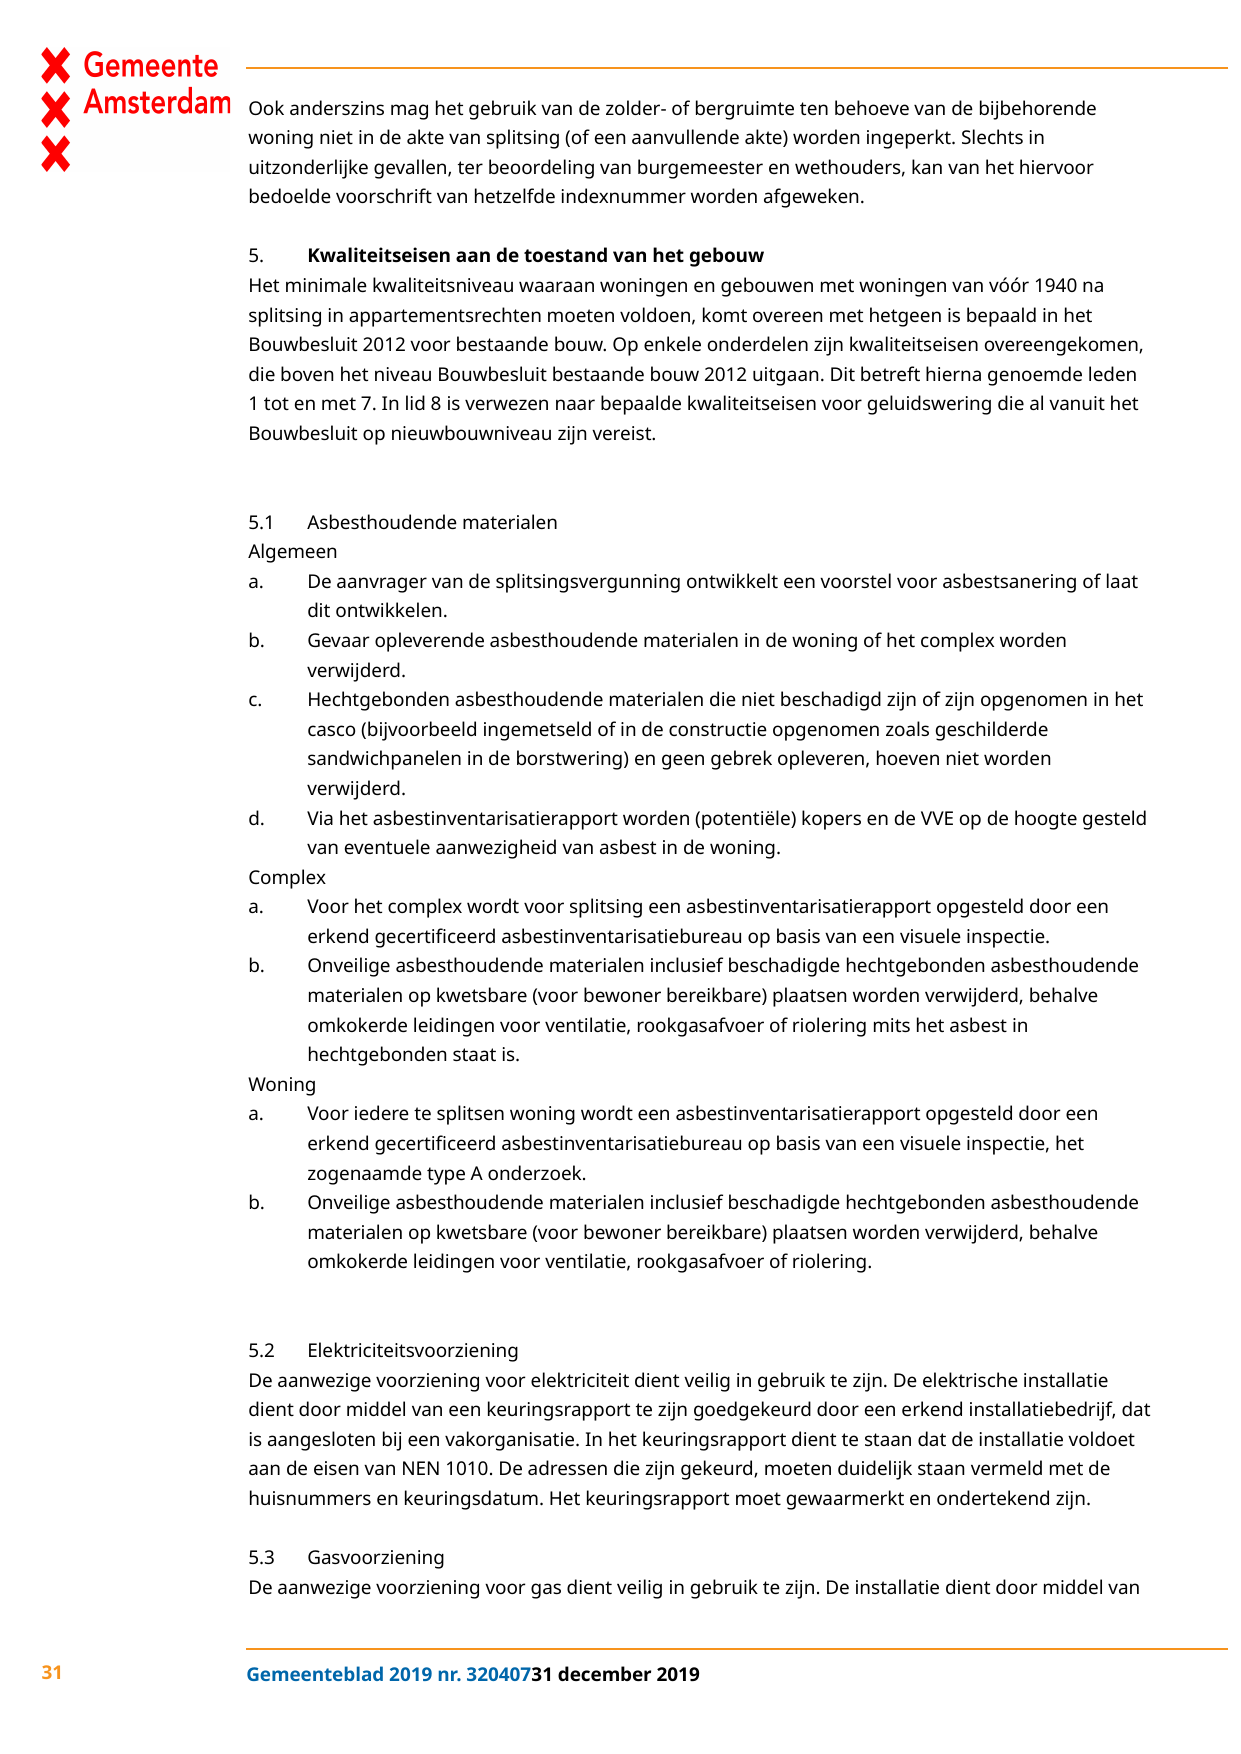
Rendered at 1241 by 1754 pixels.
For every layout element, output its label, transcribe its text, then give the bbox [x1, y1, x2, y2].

text De aanwezige voorziening voor gas dient veilig in gebruik te zijn. De installatie dient door middel van [248, 1574, 1152, 1600]
text Algemeen [248, 538, 1152, 564]
text De aanwezige voorziening voor elektriciteit dient veilig in gebruik te zijn. De elektrische installatie dient door middel van een keuringsrapport te zijn goedgekeurd door een erkend installatiebedrijf, dat is aangesloten bij een vakorganisatie. In het keuringsrapport dient te staan dat de installatie voldoet aan de eisen van NEN 1010. De adressen die zijn gekeurd, moeten duidelijk staan vermeld met de huisnummers en keuringsdatum. Het keuringsrapport moet gewaarmerkt en ondertekend zijn. [248, 1367, 1152, 1511]
list Hechtgebonden asbesthoudende materialen die niet beschadigd zijn of zijn opgenomen in het casco (bijvoorbeeld ingemetseld of in de constructie opgenomen zoals geschilderde sandwichpanelen in de borstwering) en geen gebrek opleveren, hoeven niet worden verwijderd. [248, 686, 1152, 801]
list Kwaliteitseisen aan de toestand van het gebouw [248, 243, 1152, 268]
list Gasvoorziening [248, 1544, 1152, 1570]
list De aanvrager van de splitsingsvergunning ontwikkelt een voorstel voor asbestsanering of laat dit ontwikkelen. [248, 568, 1152, 623]
list Onveilige asbesthoudende materialen inclusief beschadigde hechtgebonden asbesthoudende materialen op kwetsbare (voor bewoner bereikbare) plaatsen worden verwijderd, behalve omkokerde leidingen voor ventilatie, rookgasafvoer of riolering mits het asbest in hechtgebonden staat is. [248, 953, 1152, 1067]
list Elektriciteitsvoorziening [248, 1337, 1152, 1363]
text Complex [248, 864, 1152, 890]
list Asbesthoudende materialen [248, 509, 1152, 535]
list Voor het complex wordt voor splitsing een asbestinventarisatierapport opgesteld door een erkend gecertificeerd asbestinventarisatiebureau op basis van een visuele inspectie. [248, 893, 1152, 949]
list Onveilige asbesthoudende materialen inclusief beschadigde hechtgebonden asbesthoudende materialen op kwetsbare (voor bewoner bereikbare) plaatsen worden verwijderd, behalve omkokerde leidingen voor ventilatie, rookgasafvoer of riolering. [248, 1189, 1152, 1274]
text Ook anderszins mag het gebruik van de zolder- of bergruimte ten behoeve van de bijbehorende woning niet in de akte van splitsing (of een aanvullende akte) worden ingeperkt. Slechts in uitzonderlijke gevallen, ter beoordeling van burgemeester en wethouders, kan van het hiervoor bedoelde voorschrift van hetzelfde indexnummer worden afgeweken. [248, 95, 1152, 209]
picture [41, 47, 231, 172]
text Het minimale kwaliteitsniveau waaraan woningen en gebouwen met woningen van vóór 1940 na splitsing in appartementsrechten moeten voldoen, komt overeen met hetgeen is bepaald in het Bouwbesluit 2012 voor bestaande bouw. Op enkele onderdelen zijn kwaliteitseisen overeengekomen, die boven het niveau Bouwbesluit bestaande bouw 2012 uitgaan. Dit betreft hierna genoemde leden 1 tot en met 7. In lid 8 is verwezen naar bepaalde kwaliteitseisen voor geluidswering die al vanuit het Bouwbesluit op nieuwbouwniveau zijn vereist. [248, 272, 1152, 446]
text Woning [248, 1071, 1152, 1097]
list Via het asbestinventarisatierapport worden (potentiële) kopers en de VVE op de hoogte gesteld van eventuele aanwezigheid van asbest in de woning. [248, 805, 1152, 860]
list Gevaar opleverende asbesthoudende materialen in de woning of het complex worden verwijderd. [248, 627, 1152, 683]
list Voor iedere te splitsen woning wordt een asbestinventarisatierapport opgesteld door een erkend gecertificeerd asbestinventarisatiebureau op basis van een visuele inspectie, het zogenaamde type A onderzoek. [248, 1101, 1152, 1186]
